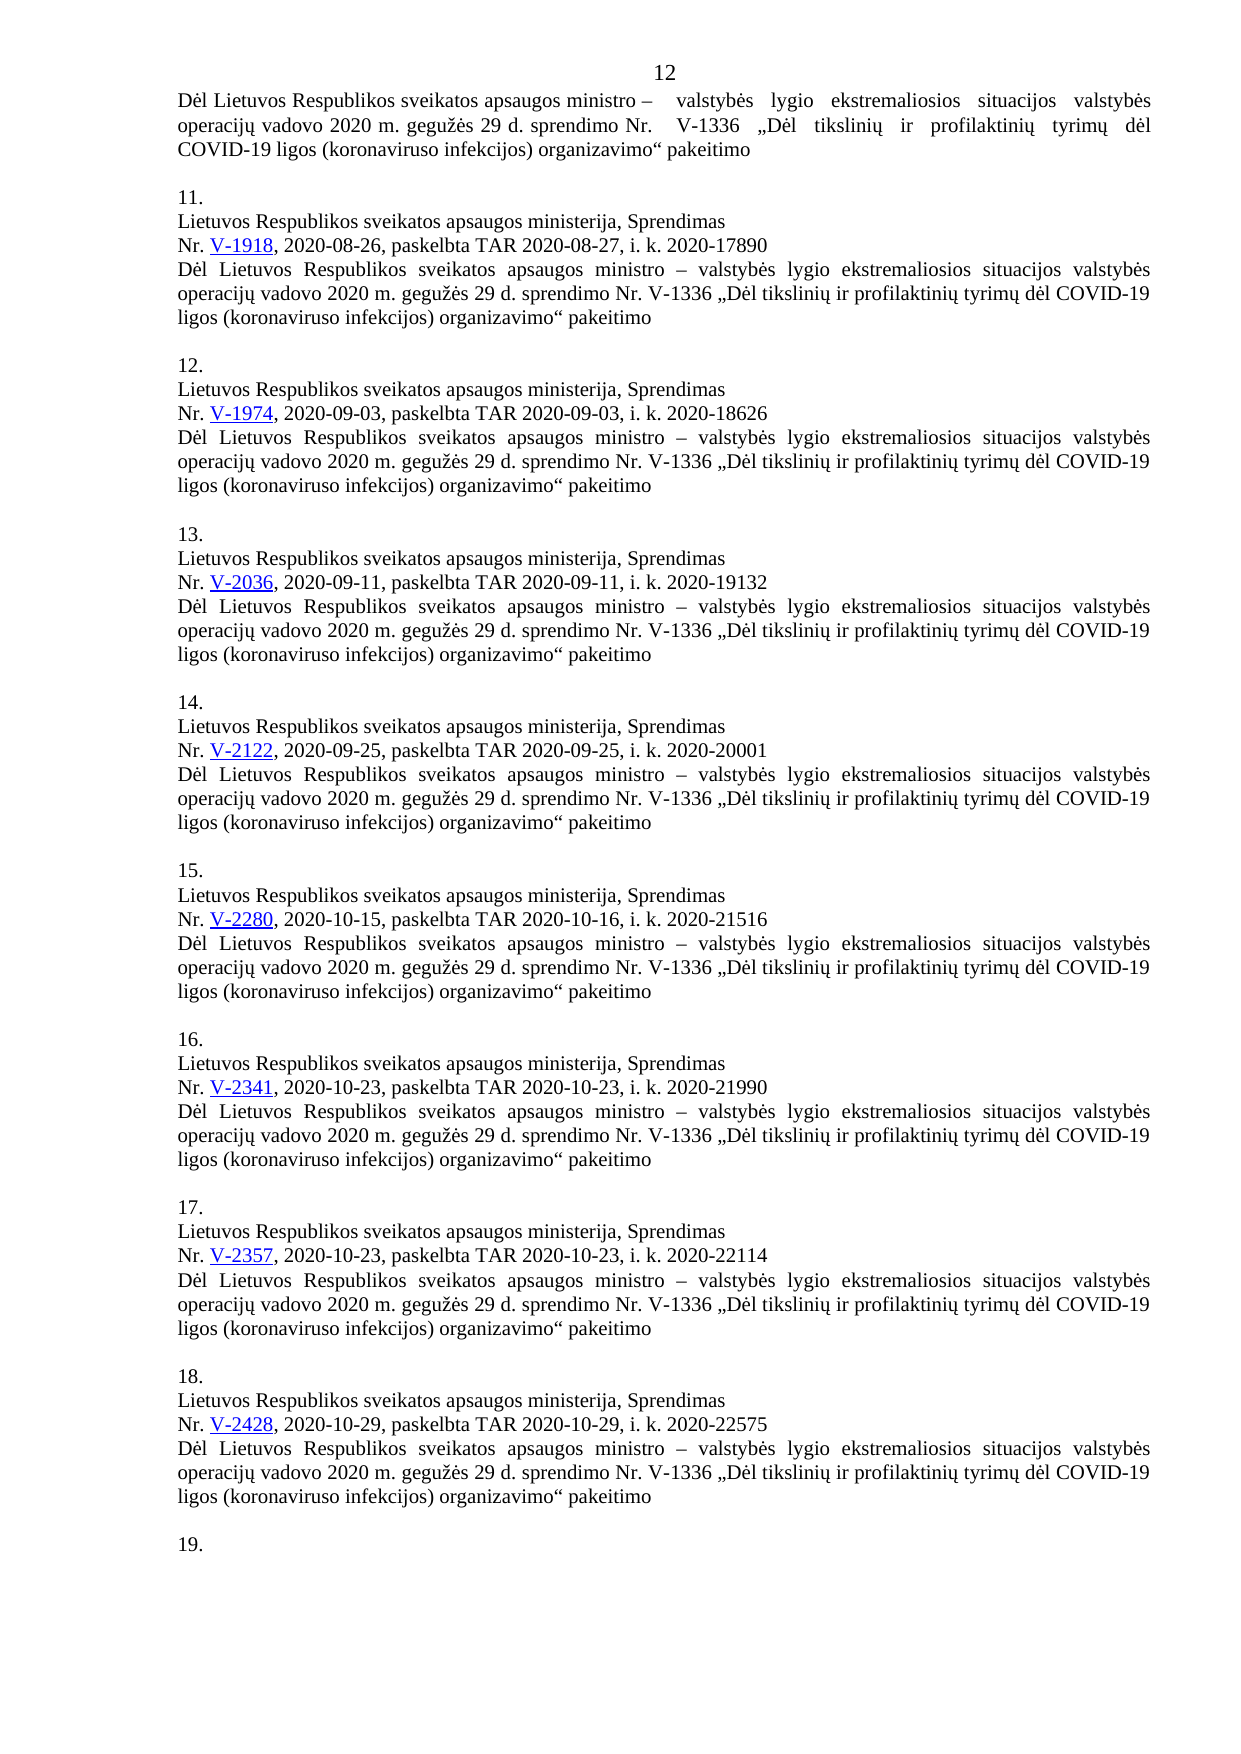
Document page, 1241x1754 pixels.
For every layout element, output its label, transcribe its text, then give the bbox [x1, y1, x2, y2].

text Lietuvos Respublikos sveikatos apsaugos ministerija, Sprendimas [177, 882, 1152, 907]
text Dėl Lietuvos Respublikos sveikatos apsaugos ministro – valstybės lygio ekstremaliosios situacijos valstybės operacijų vadovo 2020 m. gegužės 29 d. sprendimo Nr. V-1336 „Dėl tikslinių ir profilaktinių tyrimų dėl COVID-19 ligos (koronaviruso infekcijos) organizavimo“ pakeitimo [177, 88, 1152, 161]
text 16. [177, 1027, 1152, 1051]
text Lietuvos Respublikos sveikatos apsaugos ministerija, Sprendimas [177, 209, 1152, 233]
text 17. [177, 1195, 1152, 1219]
text Nr. V-2357, 2020-10-23, paskelbta TAR 2020-10-23, i. k. 2020-22114 [177, 1243, 1152, 1267]
text Lietuvos Respublikos sveikatos apsaugos ministerija, Sprendimas [177, 546, 1152, 570]
text 11. [177, 185, 1152, 209]
text 18. [177, 1364, 1152, 1388]
text Dėl Lietuvos Respublikos sveikatos apsaugos ministro – valstybės lygio ekstremaliosios situacijos valstybės operacijų vadovo 2020 m. gegužės 29 d. sprendimo Nr. V-1336 „Dėl tikslinių ir profilaktinių tyrimų dėl COVID-19 ligos (koronaviruso infekcijos) organizavimo“ pakeitimo [177, 762, 1152, 834]
text Dėl Lietuvos Respublikos sveikatos apsaugos ministro – valstybės lygio ekstremaliosios situacijos valstybės operacijų vadovo 2020 m. gegužės 29 d. sprendimo Nr. V-1336 „Dėl tikslinių ir profilaktinių tyrimų dėl COVID-19 ligos (koronaviruso infekcijos) organizavimo“ pakeitimo [177, 1436, 1152, 1508]
text Nr. V-1974, 2020-09-03, paskelbta TAR 2020-09-03, i. k. 2020-18626 [177, 401, 1152, 425]
text Lietuvos Respublikos sveikatos apsaugos ministerija, Sprendimas [177, 714, 1152, 738]
text 13. [177, 522, 1152, 546]
text 12. [177, 353, 1152, 377]
text Dėl Lietuvos Respublikos sveikatos apsaugos ministro – valstybės lygio ekstremaliosios situacijos valstybės operacijų vadovo 2020 m. gegužės 29 d. sprendimo Nr. V-1336 „Dėl tikslinių ir profilaktinių tyrimų dėl COVID-19 ligos (koronaviruso infekcijos) organizavimo“ pakeitimo [177, 594, 1152, 666]
text Nr. V-2122, 2020-09-25, paskelbta TAR 2020-09-25, i. k. 2020-20001 [177, 738, 1152, 762]
text 15. [177, 858, 1152, 882]
text Dėl Lietuvos Respublikos sveikatos apsaugos ministro – valstybės lygio ekstremaliosios situacijos valstybės operacijų vadovo 2020 m. gegužės 29 d. sprendimo Nr. V-1336 „Dėl tikslinių ir profilaktinių tyrimų dėl COVID-19 ligos (koronaviruso infekcijos) organizavimo“ pakeitimo [177, 1267, 1152, 1340]
text Dėl Lietuvos Respublikos sveikatos apsaugos ministro – valstybės lygio ekstremaliosios situacijos valstybės operacijų vadovo 2020 m. gegužės 29 d. sprendimo Nr. V-1336 „Dėl tikslinių ir profilaktinių tyrimų dėl COVID-19 ligos (koronaviruso infekcijos) organizavimo“ pakeitimo [177, 425, 1152, 497]
text Lietuvos Respublikos sveikatos apsaugos ministerija, Sprendimas [177, 1388, 1152, 1412]
text 14. [177, 690, 1152, 714]
text Nr. V-2341, 2020-10-23, paskelbta TAR 2020-10-23, i. k. 2020-21990 [177, 1075, 1152, 1099]
text Dėl Lietuvos Respublikos sveikatos apsaugos ministro – valstybės lygio ekstremaliosios situacijos valstybės operacijų vadovo 2020 m. gegužės 29 d. sprendimo Nr. V-1336 „Dėl tikslinių ir profilaktinių tyrimų dėl COVID-19 ligos (koronaviruso infekcijos) organizavimo“ pakeitimo [177, 931, 1152, 1003]
text Lietuvos Respublikos sveikatos apsaugos ministerija, Sprendimas [177, 377, 1152, 401]
text Lietuvos Respublikos sveikatos apsaugos ministerija, Sprendimas [177, 1219, 1152, 1243]
text Nr. V-2428, 2020-10-29, paskelbta TAR 2020-10-29, i. k. 2020-22575 [177, 1412, 1152, 1436]
text Lietuvos Respublikos sveikatos apsaugos ministerija, Sprendimas [177, 1051, 1152, 1075]
text Dėl Lietuvos Respublikos sveikatos apsaugos ministro – valstybės lygio ekstremaliosios situacijos valstybės operacijų vadovo 2020 m. gegužės 29 d. sprendimo Nr. V-1336 „Dėl tikslinių ir profilaktinių tyrimų dėl COVID-19 ligos (koronaviruso infekcijos) organizavimo“ pakeitimo [177, 257, 1152, 329]
text Dėl Lietuvos Respublikos sveikatos apsaugos ministro – valstybės lygio ekstremaliosios situacijos valstybės operacijų vadovo 2020 m. gegužės 29 d. sprendimo Nr. V-1336 „Dėl tikslinių ir profilaktinių tyrimų dėl COVID-19 ligos (koronaviruso infekcijos) organizavimo“ pakeitimo [177, 1099, 1152, 1171]
text Nr. V-2036, 2020-09-11, paskelbta TAR 2020-09-11, i. k. 2020-19132 [177, 570, 1152, 594]
text Nr. V-2280, 2020-10-15, paskelbta TAR 2020-10-16, i. k. 2020-21516 [177, 907, 1152, 931]
text Nr. V-1918, 2020-08-26, paskelbta TAR 2020-08-27, i. k. 2020-17890 [177, 233, 1152, 257]
text 19. [177, 1532, 1152, 1556]
